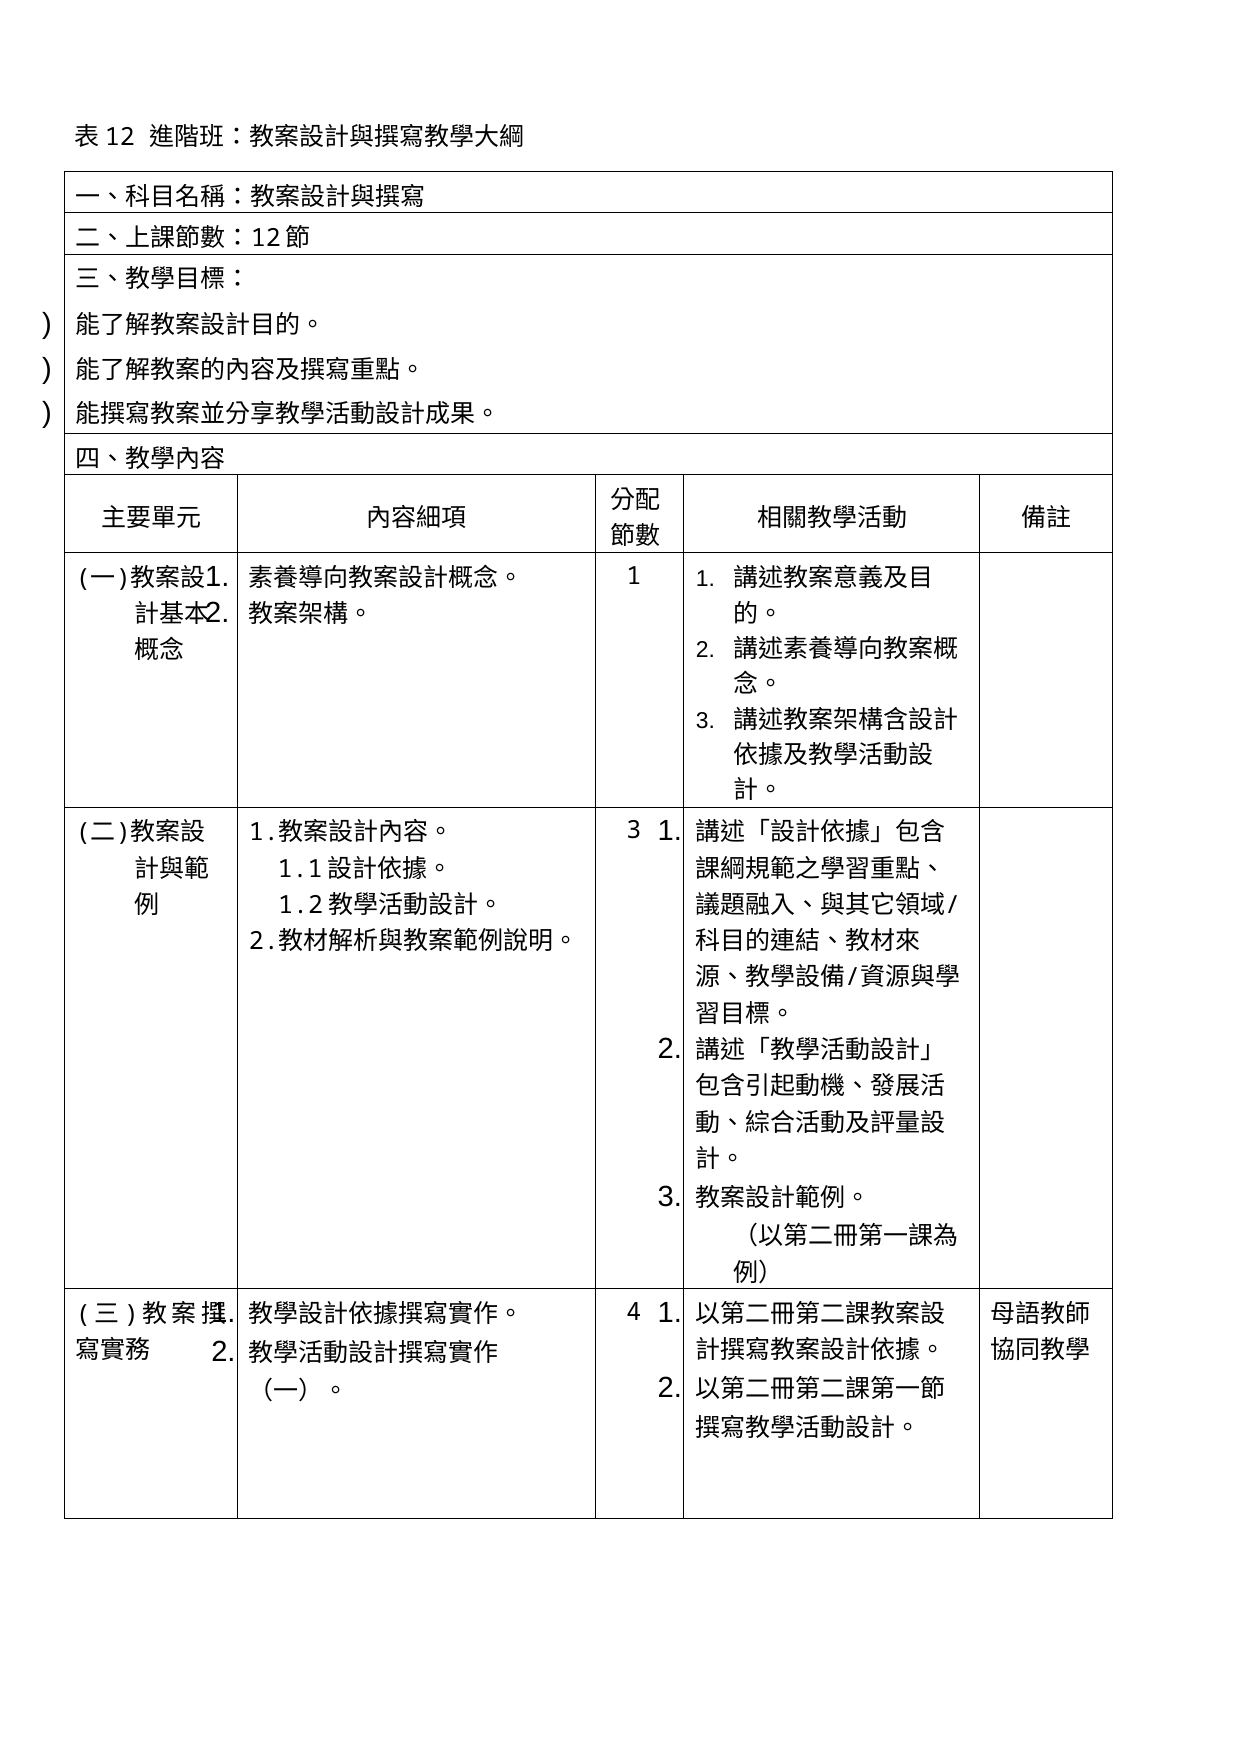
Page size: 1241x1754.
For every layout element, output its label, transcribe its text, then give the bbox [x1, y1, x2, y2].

table_cell 1.教案設計內容。 1.1設計依據。 1.2教學活動設計。 2.教材解析與教案範例說明。 [238, 808, 595, 1288]
table_cell 分配節數 [596, 475, 683, 552]
table_cell 以第二冊第二課教案設計撰寫教案設計依據。 以第二冊第二課第一節撰寫教學活動設計。 [684, 1289, 979, 1517]
table_cell (二)教案設計與範例 [65, 808, 237, 1288]
table_cell 3 [596, 808, 683, 1288]
table_cell 素養導向教案設計概念。 教案架構。 [238, 553, 595, 807]
table_cell [980, 808, 1112, 1288]
table_cell 講述「設計依據」包含課綱規範之學習重點、議題融入、與其它領域/科目的連結、教材來源、教學設備/資源與學習目標。 講述「教學活動設計」包含引起動機、發展活動、綜合活動及評量設計。 教案設計範例。 （以第二冊第一課為例） [684, 808, 979, 1288]
table_cell (三)教案撰寫實務 [65, 1289, 237, 1517]
table_cell 母語教師協同教學 [980, 1289, 1112, 1517]
table_cell 教學設計依據撰寫實作。 教學活動設計撰寫實作（一）。 [238, 1289, 595, 1517]
table_cell 內容細項 [238, 475, 595, 552]
subtitle 表12 進階班：教案設計與撰寫教學大綱 [74, 117, 1165, 153]
table_cell 主要單元 [65, 475, 237, 552]
table_cell 1 [596, 553, 683, 807]
table_cell 二、上課節數：12節 [65, 213, 1112, 254]
table_cell 四、教學內容 [65, 434, 1112, 474]
table_cell (一)教案設計基本概念 [65, 553, 237, 807]
table_header 一、科目名稱：教案設計與撰寫 [65, 172, 1112, 212]
table_cell [980, 553, 1112, 807]
table_cell 相關教學活動 [684, 475, 979, 552]
table_cell 4 [596, 1289, 683, 1517]
table_cell 講述教案意義及目的。 講述素養導向教案概念。 講述教案架構含設計依據及教學活動設計。 [684, 553, 979, 807]
table_cell 三、教學目標： 能了解教案設計目的。 能了解教案的內容及撰寫重點。 能撰寫教案並分享教學活動設計成果。 [65, 255, 1112, 433]
table_cell 備註 [980, 475, 1112, 552]
